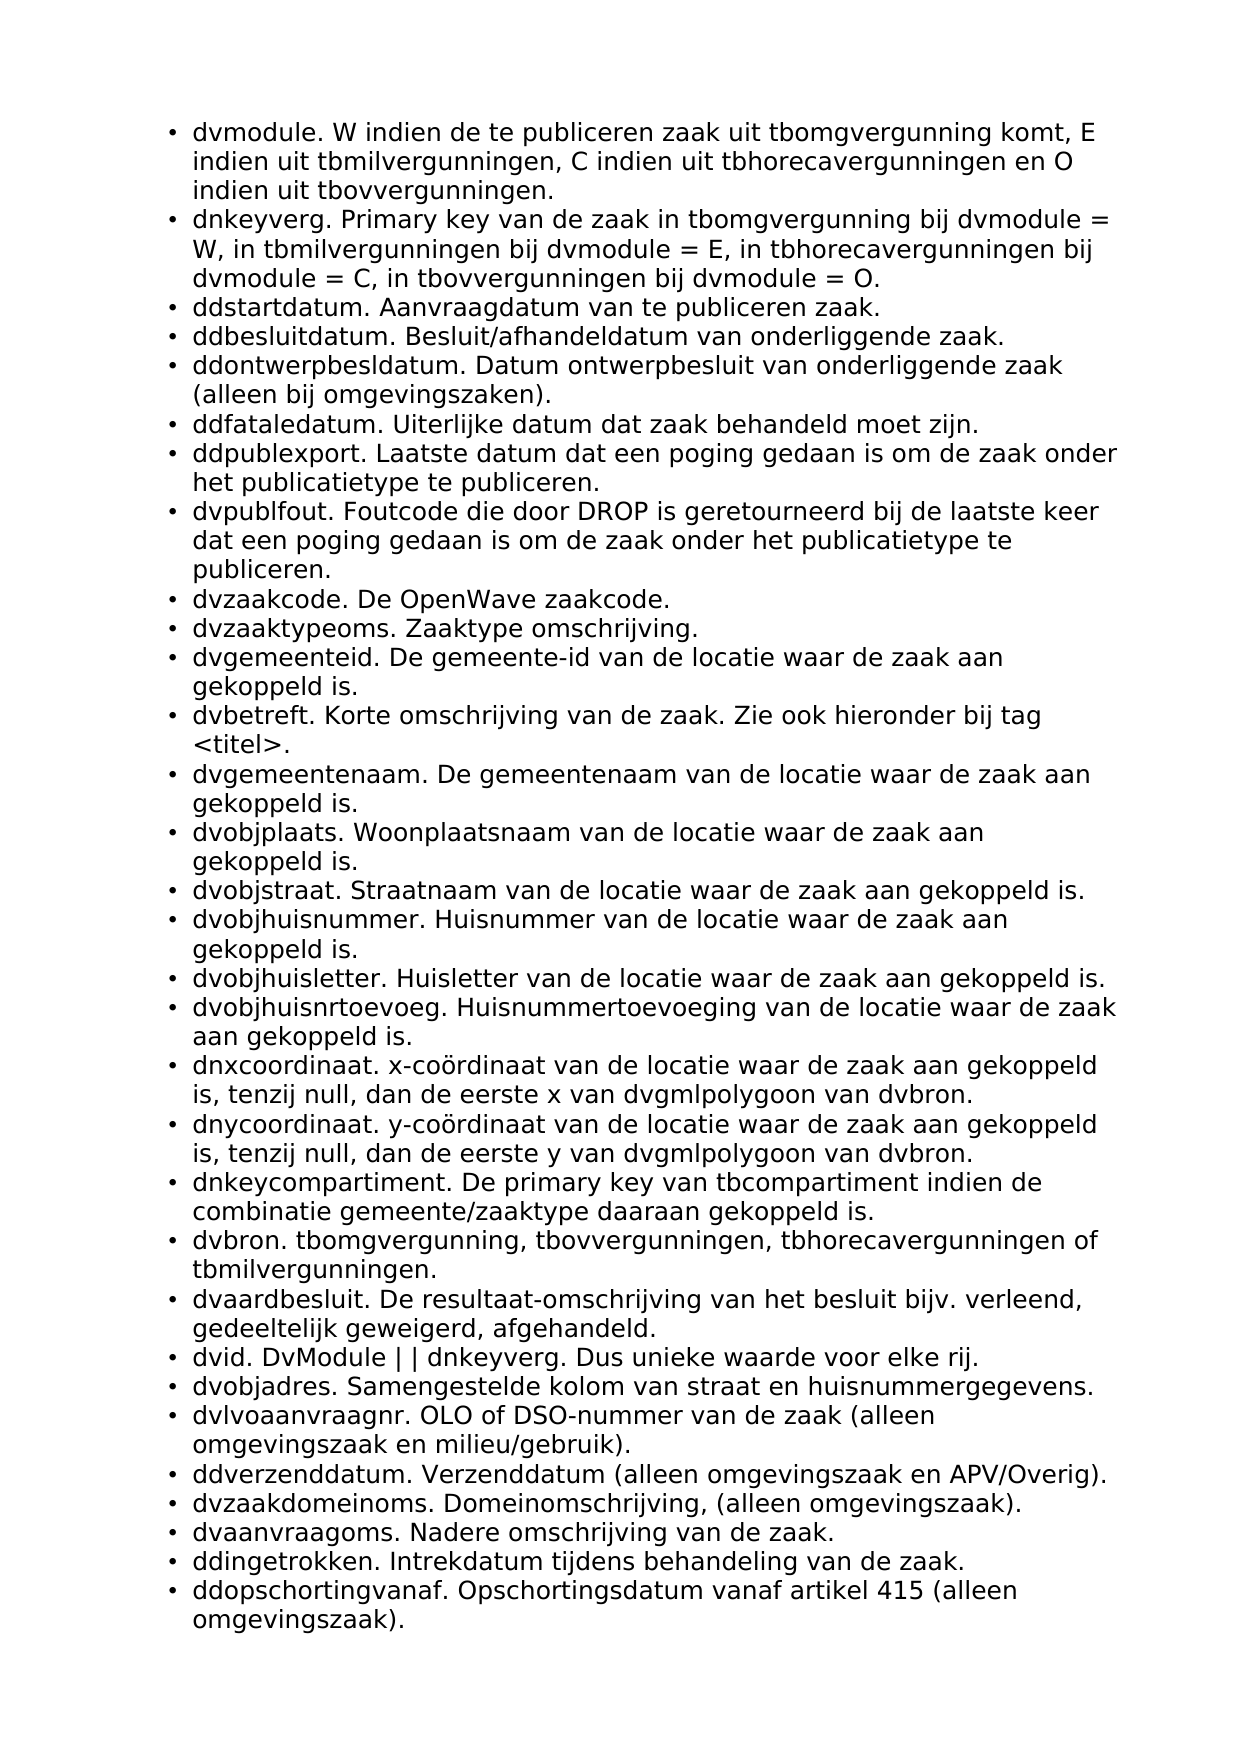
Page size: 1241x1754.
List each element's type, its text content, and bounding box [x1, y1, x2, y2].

list ddbesluitdatum. Besluit/afhandeldatum van onderliggende zaak. [177, 322, 1122, 351]
list dvid. DvModule | | dnkeyverg. Dus unieke waarde voor elke rij. [177, 1343, 1122, 1372]
list dvzaakcode. De OpenWave zaakcode. [177, 585, 1122, 614]
list dnkeycompartiment. De primary key van tbcompartiment indien de combinatie gemeente/zaaktype daaraan gekoppeld is. [177, 1168, 1122, 1226]
list dvaanvraagoms. Nadere omschrijving van de zaak. [177, 1518, 1122, 1547]
list dvaardbesluit. De resultaat-omschrijving van het besluit bijv. verleend, gedeeltelijk geweigerd, afgehandeld. [177, 1285, 1122, 1343]
list dvzaakdomeinoms. Domeinomschrijving, (alleen omgevingszaak). [177, 1489, 1122, 1518]
list dvbron. tbomgvergunning, tbovvergunningen, tbhorecavergunningen of tbmilvergunningen. [177, 1226, 1122, 1285]
list dvmodule. W indien de te publiceren zaak uit tbomgvergunning komt, E indien uit tbmilvergunningen, C indien uit tbhorecavergunningen en O indien uit tbovvergunningen. [177, 118, 1122, 206]
list dvobjstraat. Straatnaam van de locatie waar de zaak aan gekoppeld is. [177, 876, 1122, 906]
list dnkeyverg. Primary key van de zaak in tbomgvergunning bij dvmodule = W, in tbmilvergunningen bij dvmodule = E, in tbhorecavergunningen bij dvmodule = C, in tbovvergunningen bij dvmodule = O. [177, 206, 1122, 293]
list dvbetreft. Korte omschrijving van de zaak. Zie ook hieronder bij tag <titel>. [177, 701, 1122, 760]
list ddontwerpbesldatum. Datum ontwerpbesluit van onderliggende zaak (alleen bij omgevingszaken). [177, 351, 1122, 410]
list dvobjplaats. Woonplaatsnaam van de locatie waar de zaak aan gekoppeld is. [177, 818, 1122, 876]
list dvobjhuisnrtoevoeg. Huisnummertoevoeging van de locatie waar de zaak aan gekoppeld is. [177, 993, 1122, 1051]
list dvobjhuisletter. Huisletter van de locatie waar de zaak aan gekoppeld is. [177, 964, 1122, 993]
list dvobjhuisnummer. Huisnummer van de locatie waar de zaak aan gekoppeld is. [177, 906, 1122, 964]
list dvgemeenteid. De gemeente-id van de locatie waar de zaak aan gekoppeld is. [177, 643, 1122, 701]
list ddfataledatum. Uiterlijke datum dat zaak behandeld moet zijn. [177, 410, 1122, 439]
list dvobjadres. Samengestelde kolom van straat en huisnummergegevens. [177, 1372, 1122, 1401]
list dvlvoaanvraagnr. OLO of DSO-nummer van de zaak (alleen omgevingszaak en milieu/gebruik). [177, 1401, 1122, 1460]
list ddverzenddatum. Verzenddatum (alleen omgevingszaak en APV/Overig). [177, 1460, 1122, 1489]
list dnycoordinaat. y-coördinaat van de locatie waar de zaak aan gekoppeld is, tenzij null, dan de eerste y van dvgmlpolygoon van dvbron. [177, 1110, 1122, 1168]
list ddopschortingvanaf. Opschortingsdatum vanaf artikel 415 (alleen omgevingszaak). [177, 1576, 1122, 1635]
list ddpublexport. Laatste datum dat een poging gedaan is om de zaak onder het publicatietype te publiceren. [177, 439, 1122, 497]
list dnxcoordinaat. x-coördinaat van de locatie waar de zaak aan gekoppeld is, tenzij null, dan de eerste x van dvgmlpolygoon van dvbron. [177, 1051, 1122, 1110]
list dvzaaktypeoms. Zaaktype omschrijving. [177, 614, 1122, 643]
list dvpublfout. Foutcode die door DROP is geretourneerd bij de laatste keer dat een poging gedaan is om de zaak onder het publicatietype te publiceren. [177, 497, 1122, 585]
list ddingetrokken. Intrekdatum tijdens behandeling van de zaak. [177, 1547, 1122, 1576]
list dvgemeentenaam. De gemeentenaam van de locatie waar de zaak aan gekoppeld is. [177, 760, 1122, 818]
list ddstartdatum. Aanvraagdatum van te publiceren zaak. [177, 293, 1122, 322]
